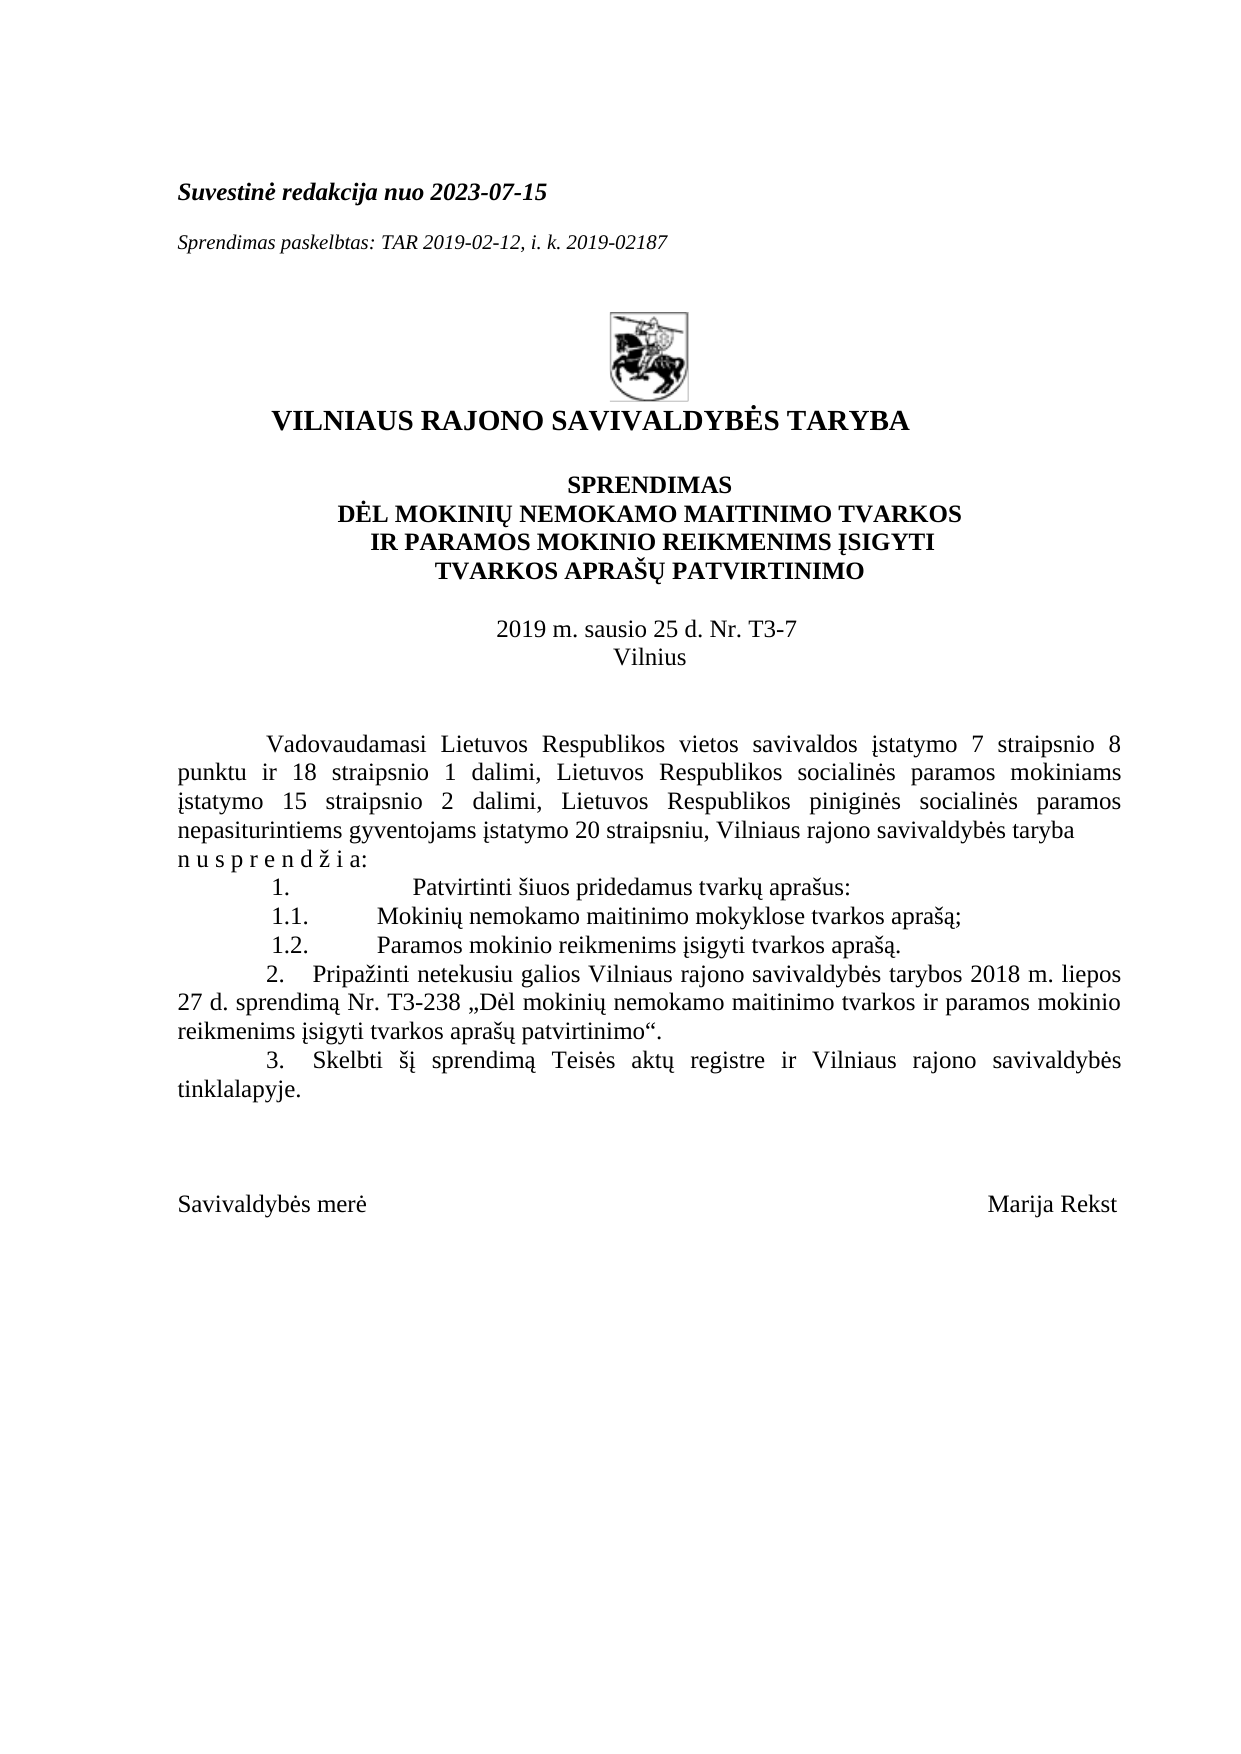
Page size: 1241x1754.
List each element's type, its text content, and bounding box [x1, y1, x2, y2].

text Savivaldybės merė Marija Rekst [177, 1189, 1122, 1217]
text Vadovaudamasi Lietuvos Respublikos vietos savivaldos įstatymo 7 straipsnio 8 punktu ir 18 straipsnio 1 dalimi, Lietuvos Respublikos socialinės paramos mokiniams įstatymo 15 straipsnio 2 dalimi, Lietuvos Respublikos piniginės socialinės paramos nepasiturintiems gyventojams įstatymo 20 straipsniu, Vilniaus rajono savivaldybės taryba [177, 729, 1122, 844]
text Vilniaus rajono savivaldybės taryba [177, 403, 1004, 436]
text Sprendimas paskelbtas: TAR 2019-02-12, i. k. 2019-02187 [177, 230, 1122, 254]
text Vilnius [177, 642, 1122, 671]
text sprendimas [295, 470, 1004, 499]
text 2. Pripažinti netekusiu galios Vilniaus rajono savivaldybės tarybos 2018 m. liepos 27 d. sprendimą Nr. T3-238 „Dėl mokinių nemokamo maitinimo tvarkos ir paramos mokinio reikmenims įsigyti tvarkos aprašų patvirtinimo“. [177, 959, 1122, 1045]
text TVARKOS APRAŠŲ PATVIRTINIMO [177, 556, 1122, 585]
text 1.1. Mokinių nemokamo maitinimo mokyklose tvarkos aprašą; [242, 901, 1122, 930]
text 3. Skelbti šį sprendimą Teisės aktų registre ir Vilniaus rajono savivaldybės tinklalapyje. [177, 1045, 1122, 1102]
text IR PARAMOS MOKINIO REIKMENIMS ĮSIGYTI [177, 527, 1122, 556]
text 1. Patvirtinti šiuos pridedamus tvarkų aprašus: [271, 872, 1122, 901]
text 1.2. Paramos mokinio reikmenims įsigyti tvarkos aprašą. [242, 930, 1122, 959]
text DĖL MOKINIŲ NEMOKAMO MAITINIMO TVARKOS [177, 499, 1122, 527]
text 2019 m. sausio 25 d. Nr. T3-7 [177, 614, 1122, 642]
text Suvestinė redakcija nuo 2023-07-15 [177, 177, 1122, 206]
text n u s p r e n d ž i a: [177, 844, 1122, 872]
